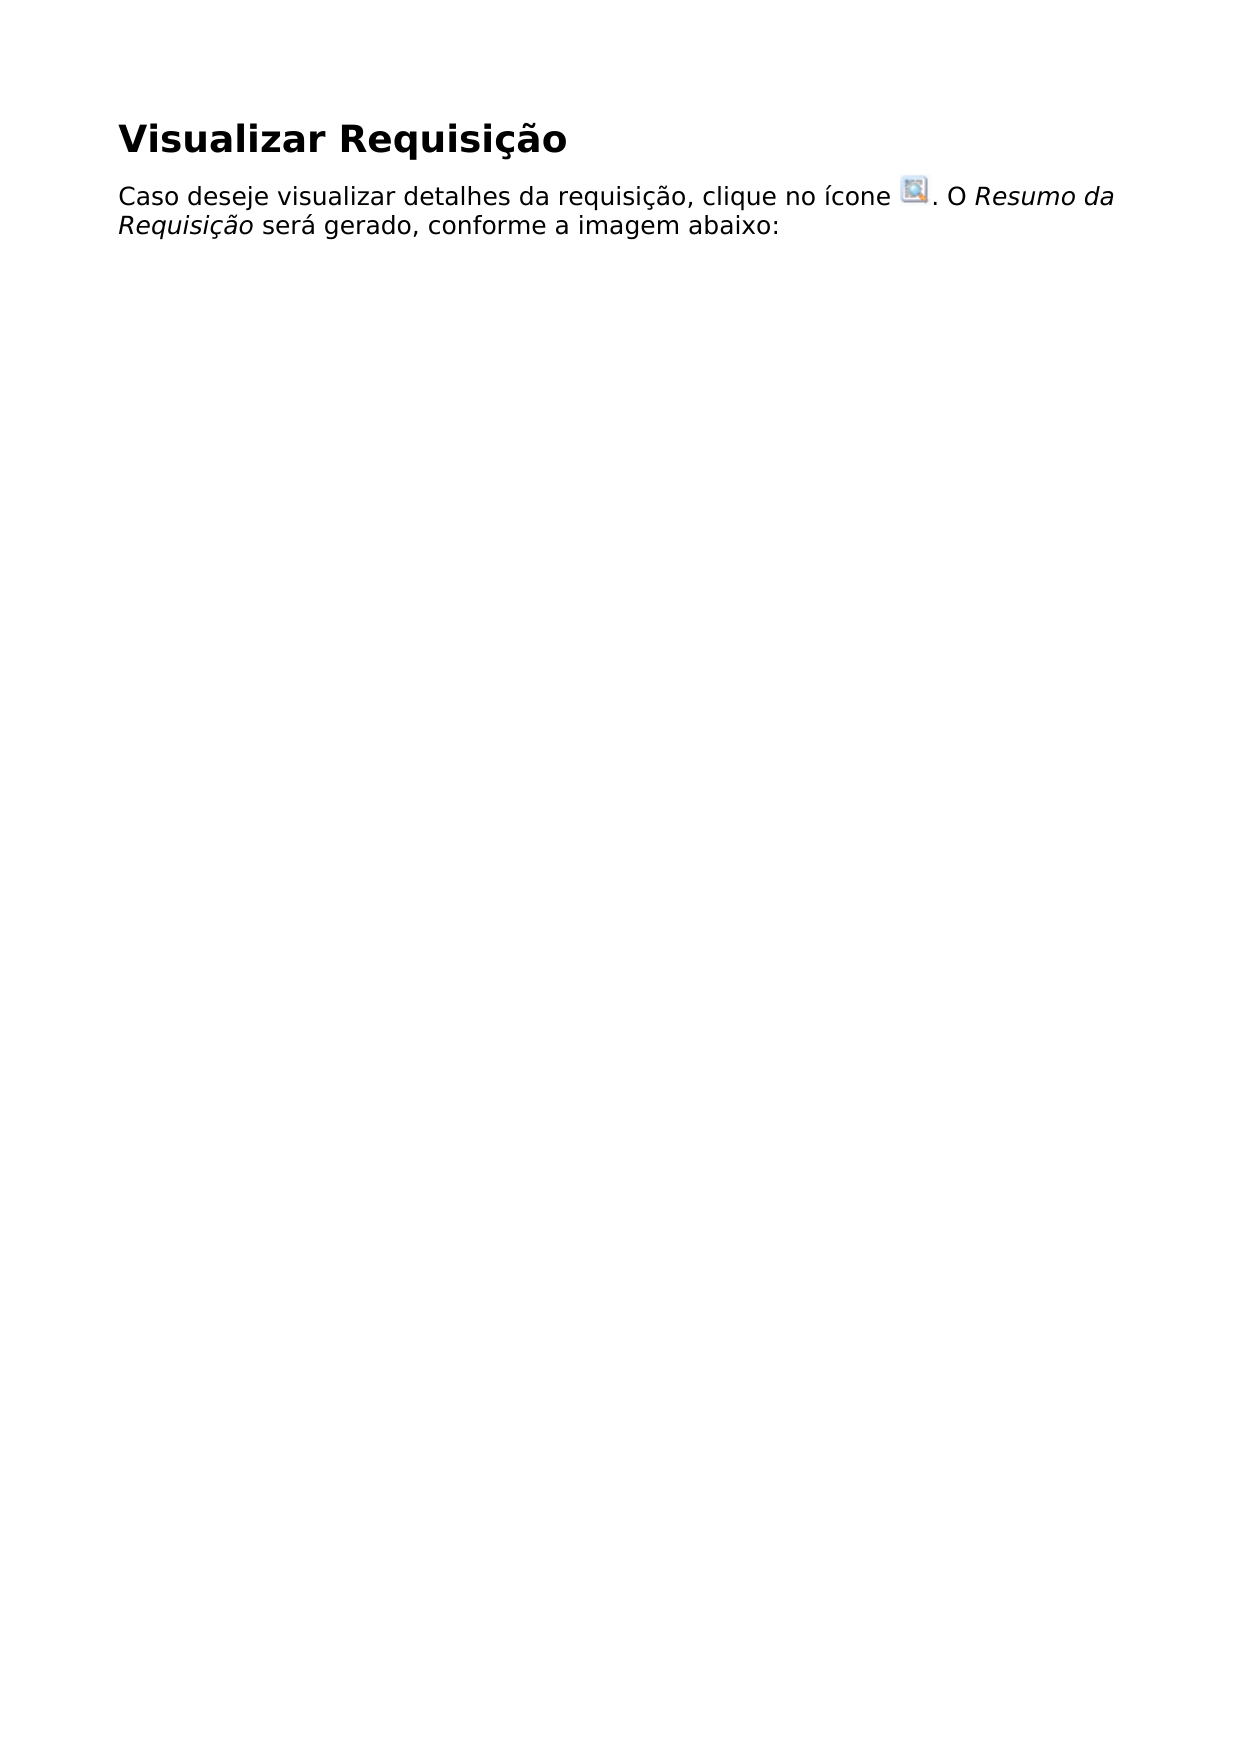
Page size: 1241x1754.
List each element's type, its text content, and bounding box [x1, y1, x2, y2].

picture [899, 174, 931, 206]
text Caso deseje visualizar detalhes da requisição, clique no ícone . O Resumo da Requisição será gerado, conforme a imagem abaixo: [118, 174, 1122, 241]
subtitle Visualizar Requisição [118, 118, 1122, 162]
